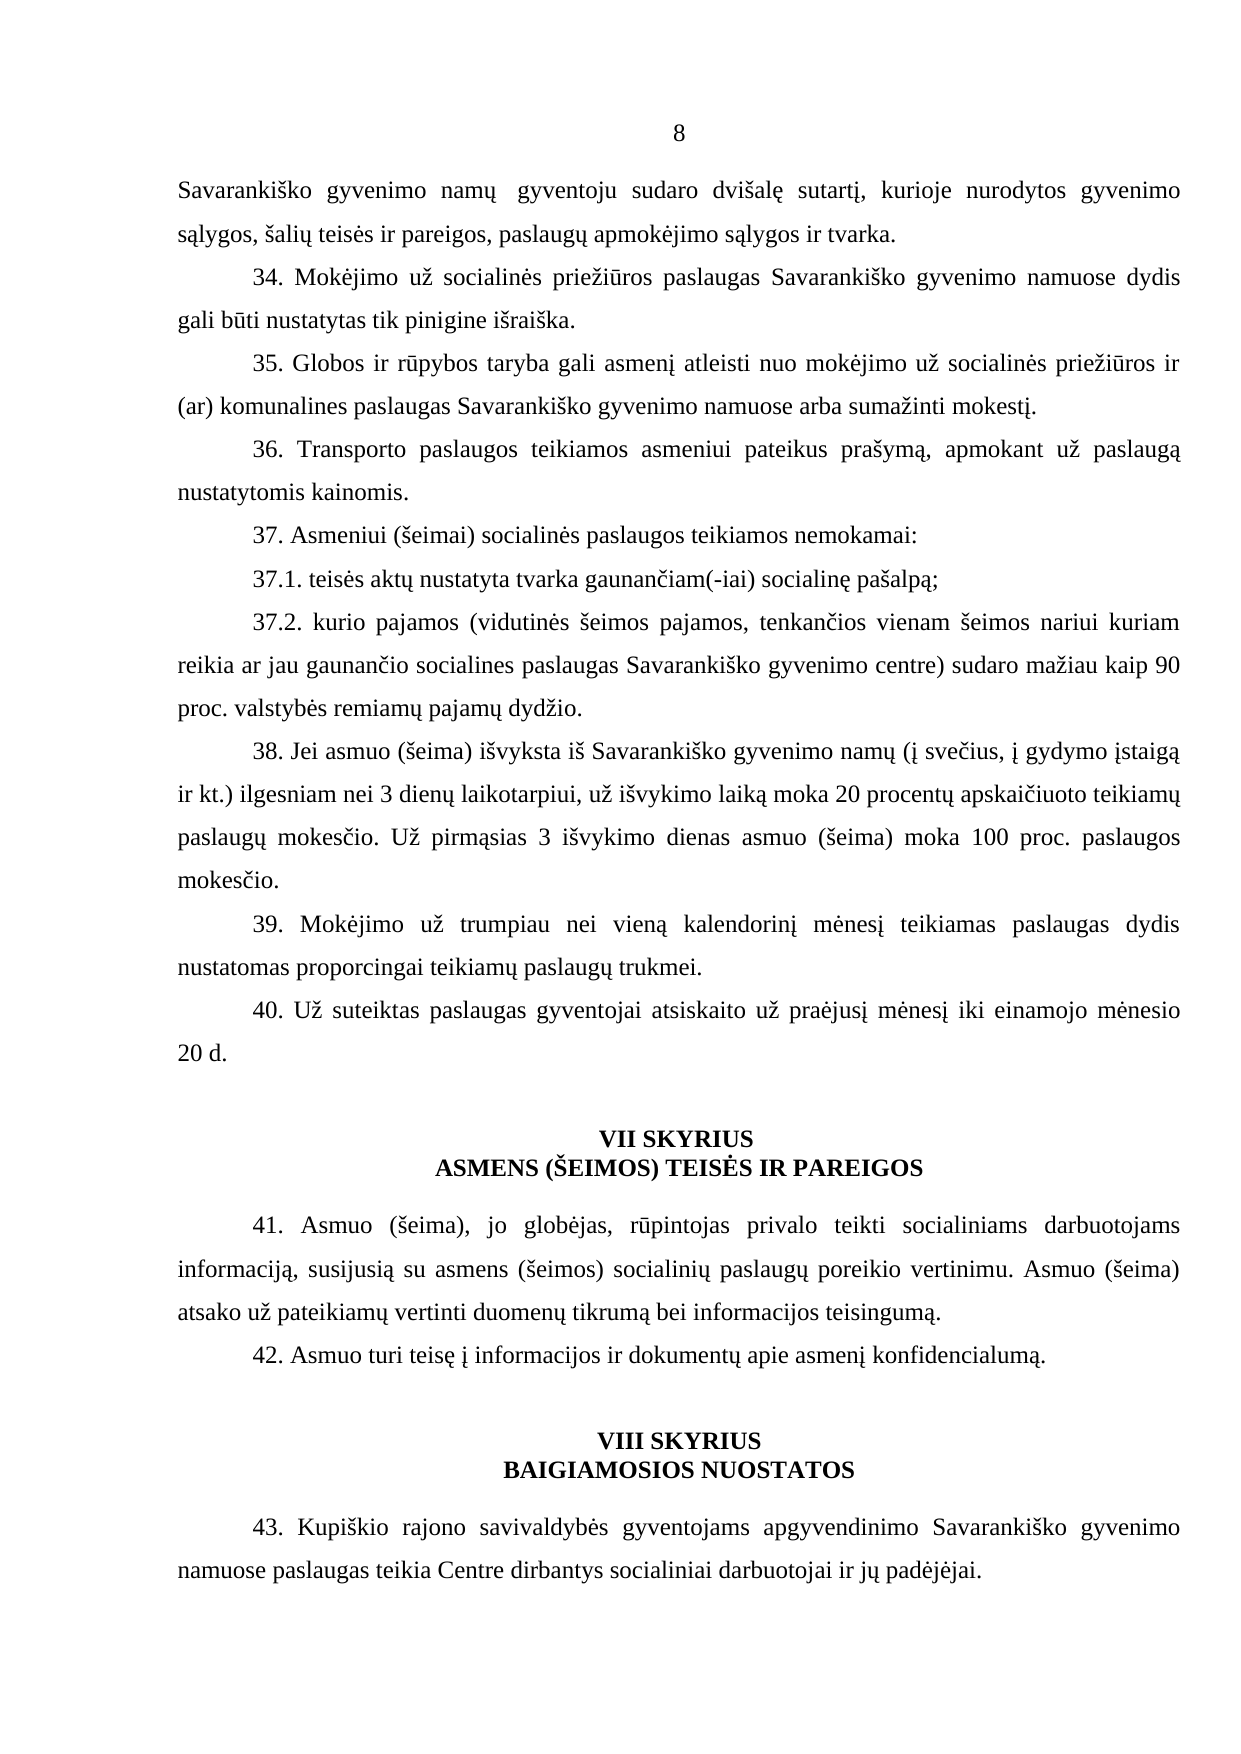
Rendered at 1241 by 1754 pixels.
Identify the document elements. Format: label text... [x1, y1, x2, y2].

text 41. Asmuo (šeima), jo globėjas, rūpintojas privalo teikti socialiniams darbuotojams informaciją, susijusią su asmens (šeimos) socialinių paslaugų poreikio vertinimu. Asmuo (šeima) atsako už pateikiamų vertinti duomenų tikrumą bei informacijos teisingumą. [177, 1211, 1181, 1326]
text 40. Už suteiktas paslaugas gyventojai atsiskaito už praėjusį mėnesį iki einamojo mėnesio 20 d. [177, 995, 1181, 1067]
text 37.2. kurio pajamos (vidutinės šeimos pajamos, tenkančios vienam šeimos nariui kuriam reikia ar jau gaunančio socialines paslaugas Savarankiško gyvenimo centre) sudaro mažiau kaip 90 proc. valstybės remiamų pajamų dydžio. [177, 607, 1181, 722]
text 38. Jei asmuo (šeima) išvyksta iš Savarankiško gyvenimo namų (į svečius, į gydymo įstaigą ir kt.) ilgesniam nei 3 dienų laikotarpiui, už išvykimo laiką moka 20 procentų apskaičiuoto teikiamų paslaugų mokesčio. Už pirmąsias 3 išvykimo dienas asmuo (šeima) moka 100 proc. paslaugos mokesčio. [177, 736, 1181, 894]
text VII SKYRIUS [177, 1124, 1181, 1153]
text 34. Mokėjimo už socialinės priežiūros paslaugas Savarankiško gyvenimo namuose dydis gali būti nustatytas tik pinigine išraiška. [177, 262, 1181, 334]
text 42. Asmuo turi teisę į informacijos ir dokumentų apie asmenį konfidencialumą. [177, 1340, 1181, 1369]
text Savarankiško gyvenimo namų gyventoju sudaro dvišalę sutartį, kurioje nurodytos gyvenimo sąlygos, šalių teisės ir pareigos, paslaugų apmokėjimo sąlygos ir tvarka. [177, 176, 1181, 247]
text 39. Mokėjimo už trumpiau nei vieną kalendorinį mėnesį teikiamas paslaugas dydis nustatomas proporcingai teikiamų paslaugų trukmei. [177, 909, 1181, 981]
text 43. Kupiškio rajono savivaldybės gyventojams apgyvendinimo Savarankiško gyvenimo namuose paslaugas teikia Centre dirbantys socialiniai darbuotojai ir jų padėjėjai. [177, 1512, 1181, 1584]
text 35. Globos ir rūpybos taryba gali asmenį atleisti nuo mokėjimo už socialinės priežiūros ir (ar) komunalines paslaugas Savarankiško gyvenimo namuose arba sumažinti mokestį. [177, 348, 1181, 420]
text ASMENS (ŠEIMOS) TEISĖS IR PAREIGOS [177, 1153, 1181, 1182]
text 37.1. teisės aktų nustatyta tvarka gaunančiam(-iai) socialinę pašalpą; [177, 564, 1181, 592]
text 37. Asmeniui (šeimai) socialinės paslaugos teikiamos nemokamai: [177, 521, 1181, 549]
text 36. Transporto paslaugos teikiamos asmeniui pateikus prašymą, apmokant už paslaugą nustatytomis kainomis. [177, 434, 1181, 506]
text VIII SKYRIUS [177, 1426, 1181, 1455]
text BAIGIAMOSIOS NUOSTATOS [177, 1455, 1181, 1484]
